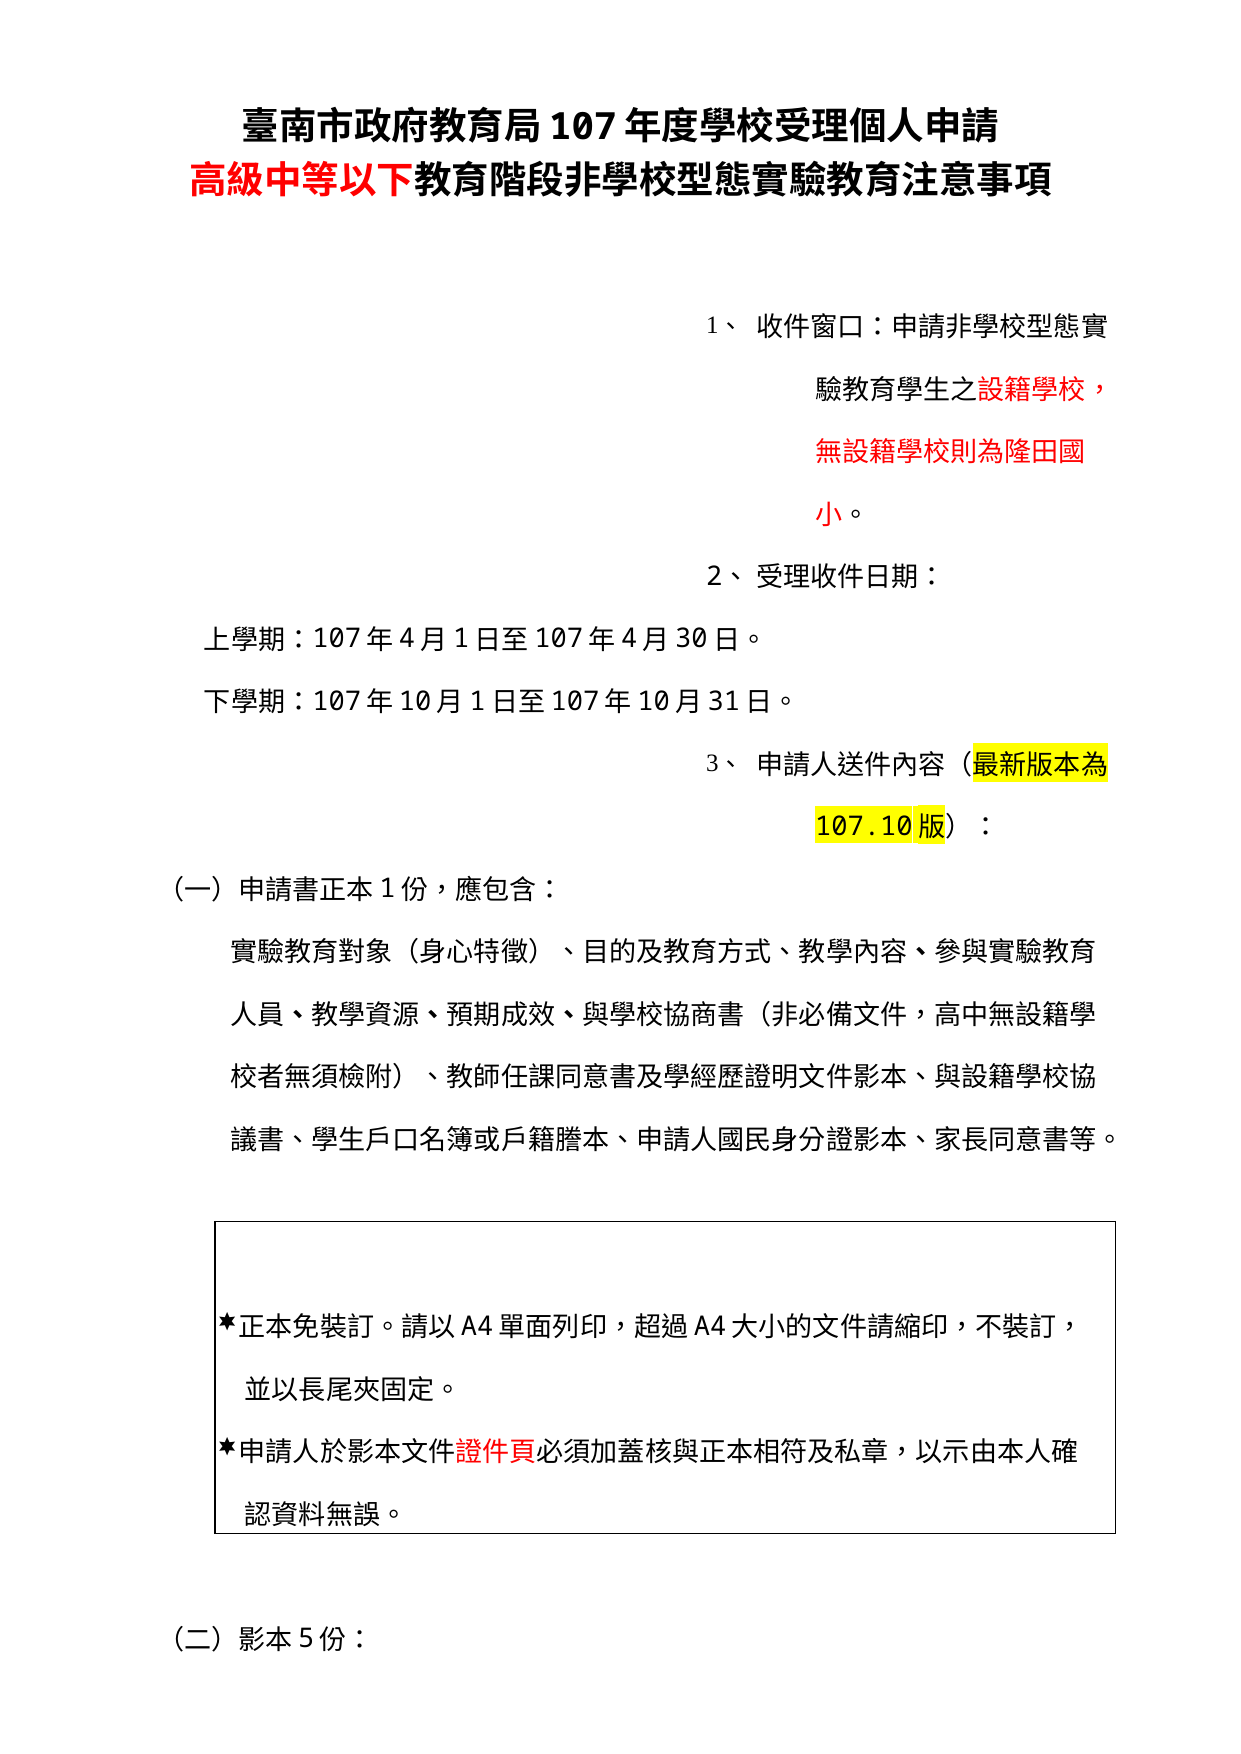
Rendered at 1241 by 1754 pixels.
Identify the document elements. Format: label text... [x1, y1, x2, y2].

table_header 正本免裝訂。請以A4單面列印，超過A4大小的文件請縮印，不裝訂，並以長尾夾固定。 申請人於影本文件證件頁必須加蓋核與正本相符及私章，以示由本人確認資料無誤。 [216, 1222, 1115, 1533]
text 上學期：107年4月1日至107年4月30日。 [204, 596, 1110, 658]
text 實驗教育對象（身心特徵）、目的及教育方式、教學內容、參與實驗教育人員、教學資源、預期成效、與學校協商書（非必備文件，高中無設籍學校者無須檢附）、教師任課同意書及學經歷證明文件影本、與設籍學校協議書、學生戶口名簿或戶籍謄本、申請人國民身分證影本、家長同意書等。 [230, 908, 1110, 1221]
list 申請人送件內容（最新版本為107.10版）： [706, 721, 1110, 846]
list 受理收件日期： [706, 533, 1110, 596]
list 收件窗口：申請非學校型態實驗教育學生之設籍學校，無設籍學校則為隆田國小。 [706, 283, 1110, 533]
text 高級中等以下教育階段非學校型態實驗教育注意事項 [130, 150, 1110, 204]
text （一）申請書正本1份，應包含： [130, 846, 1110, 908]
text （二）影本5份： [130, 1596, 1110, 1658]
text 下學期：107年10月1日至107年10月31日。 [204, 658, 1110, 721]
text 臺南市政府教育局107年度學校受理個人申請 [130, 96, 1110, 150]
